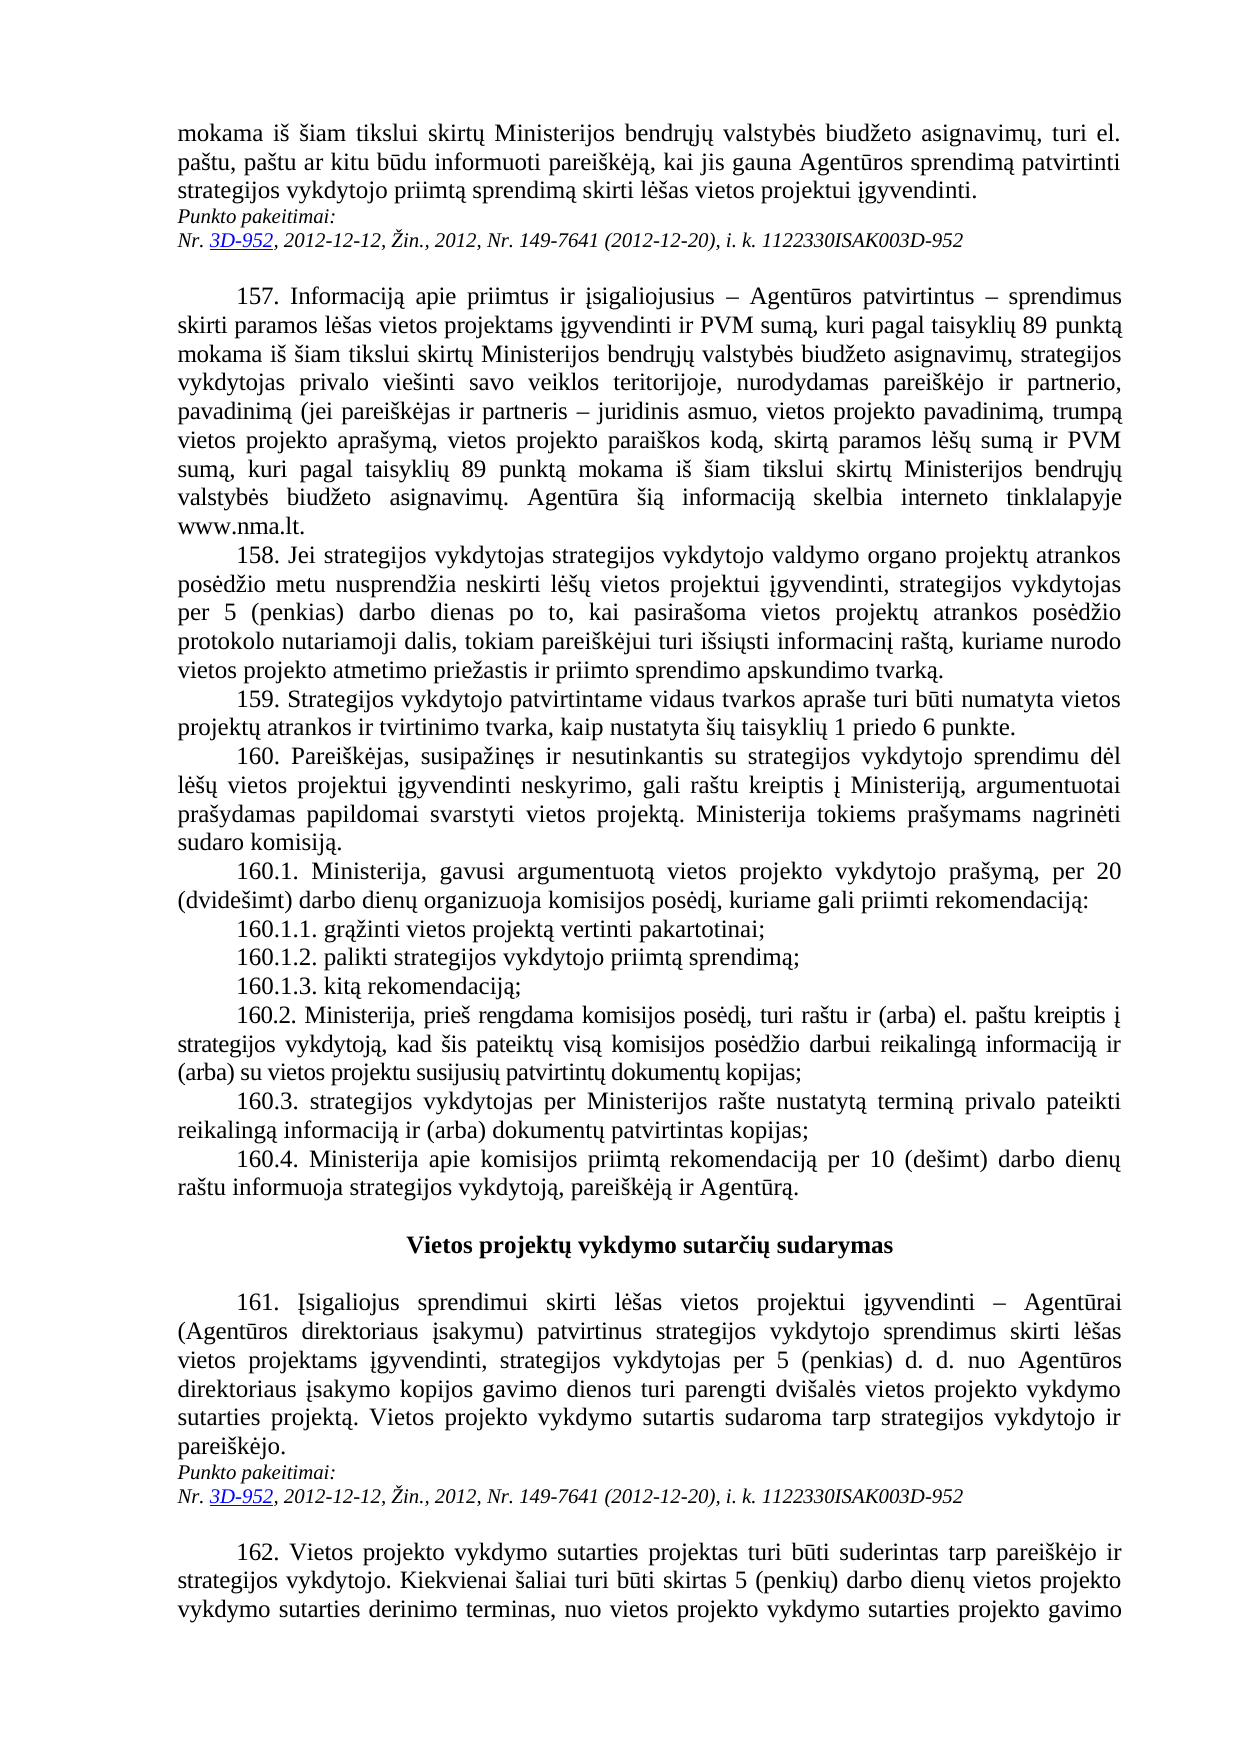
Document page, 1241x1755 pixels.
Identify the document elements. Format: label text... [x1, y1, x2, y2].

text Punkto pakeitimai: [177, 204, 1122, 228]
text 160.1.2. palikti strategijos vykdytojo priimtą sprendimą; [177, 942, 1122, 971]
text 160. Pareiškėjas, susipažinęs ir nesutinkantis su strategijos vykdytojo sprendimu dėl lėšų vietos projektui įgyvendinti neskyrimo, gali raštu kreiptis į Ministeriją, argumentuotai prašydamas papildomai svarstyti vietos projektą. Ministerija tokiems prašymams nagrinėti sudaro komisiją. [177, 741, 1122, 856]
text 157. Informaciją apie priimtus ir įsigaliojusius – Agentūros patvirtintus – sprendimus skirti paramos lėšas vietos projektams įgyvendinti ir PVM sumą, kuri pagal taisyklių 89 punktą mokama iš šiam tikslui skirtų Ministerijos bendrųjų valstybės biudžeto asignavimų, strategijos vykdytojas privalo viešinti savo veiklos teritorijoje, nurodydamas pareiškėjo ir partnerio, pavadinimą (jei pareiškėjas ir partneris – juridinis asmuo, vietos projekto pavadinimą, trumpą vietos projekto aprašymą, vietos projekto paraiškos kodą, skirtą paramos lėšų sumą ir PVM sumą, kuri pagal taisyklių 89 punktą mokama iš šiam tikslui skirtų Ministerijos bendrųjų valstybės biudžeto asignavimų. Agentūra šią informaciją skelbia interneto tinklalapyje www.nma.lt. [177, 281, 1122, 540]
text 161. Įsigaliojus sprendimui skirti lėšas vietos projektui įgyvendinti – Agentūrai (Agentūros direktoriaus įsakymu) patvirtinus strategijos vykdytojo sprendimus skirti lėšas vietos projektams įgyvendinti, strategijos vykdytojas per 5 (penkias) d. d. nuo Agentūros direktoriaus įsakymo kopijos gavimo dienos turi parengti dvišalės vietos projekto vykdymo sutarties projektą. Vietos projekto vykdymo sutartis sudaroma tarp strategijos vykdytojo ir pareiškėjo. [177, 1287, 1122, 1460]
text 160.4. Ministerija apie komisijos priimtą rekomendaciją per 10 (dešimt) darbo dienų raštu informuoja strategijos vykdytoją, pareiškėją ir Agentūrą. [177, 1144, 1122, 1201]
text 158. Jei strategijos vykdytojas strategijos vykdytojo valdymo organo projektų atrankos posėdžio metu nusprendžia neskirti lėšų vietos projektui įgyvendinti, strategijos vykdytojas per 5 (penkias) darbo dienas po to, kai pasirašoma vietos projektų atrankos posėdžio protokolo nutariamoji dalis, tokiam pareiškėjui turi išsiųsti informacinį raštą, kuriame nurodo vietos projekto atmetimo priežastis ir priimto sprendimo apskundimo tvarką. [177, 540, 1122, 684]
text 160.1. Ministerija, gavusi argumentuotą vietos projekto vykdytojo prašymą, per 20 (dvidešimt) darbo dienų organizuoja komisijos posėdį, kuriame gali priimti rekomendaciją: [177, 856, 1122, 914]
text 160.1.3. kitą rekomendaciją; [177, 971, 1122, 1000]
text 160.2. Ministerija, prieš rengdama komisijos posėdį, turi raštu ir (arba) el. paštu kreiptis į strategijos vykdytoją, kad šis pateiktų visą komisijos posėdžio darbui reikalingą informaciją ir (arba) su vietos projektu susijusių patvirtintų dokumentų kopijas; [177, 1000, 1122, 1086]
text 160.3. strategijos vykdytojas per Ministerijos rašte nustatytą terminą privalo pateikti reikalingą informaciją ir (arba) dokumentų patvirtintas kopijas; [177, 1086, 1122, 1144]
text Nr. 3D-952, 2012-12-12, Žin., 2012, Nr. 149-7641 (2012-12-20), i. k. 1122330ISAK003D-952 [177, 228, 1122, 252]
text Nr. 3D-952, 2012-12-12, Žin., 2012, Nr. 149-7641 (2012-12-20), i. k. 1122330ISAK003D-952 [177, 1484, 1122, 1508]
text Vietos projektų vykdymo sutarčių sudarymas [177, 1230, 1122, 1259]
text 159. Strategijos vykdytojo patvirtintame vidaus tvarkos apraše turi būti numatyta vietos projektų atrankos ir tvirtinimo tvarka, kaip nustatyta šių taisyklių 1 priedo 6 punkte. [177, 684, 1122, 741]
text Punkto pakeitimai: [177, 1460, 1122, 1484]
text 160.1.1. grąžinti vietos projektą vertinti pakartotinai; [177, 914, 1122, 942]
text 162. Vietos projekto vykdymo sutarties projektas turi būti suderintas tarp pareiškėjo ir strategijos vykdytojo. Kiekvienai šaliai turi būti skirtas 5 (penkių) darbo dienų vietos projekto vykdymo sutarties derinimo terminas, nuo vietos projekto vykdymo sutarties projekto gavimo [177, 1537, 1122, 1623]
text mokama iš šiam tikslui skirtų Ministerijos bendrųjų valstybės biudžeto asignavimų, turi el. paštu, paštu ar kitu būdu informuoti pareiškėją, kai jis gauna Agentūros sprendimą patvirtinti strategijos vykdytojo priimtą sprendimą skirti lėšas vietos projektui įgyvendinti. [177, 118, 1122, 204]
